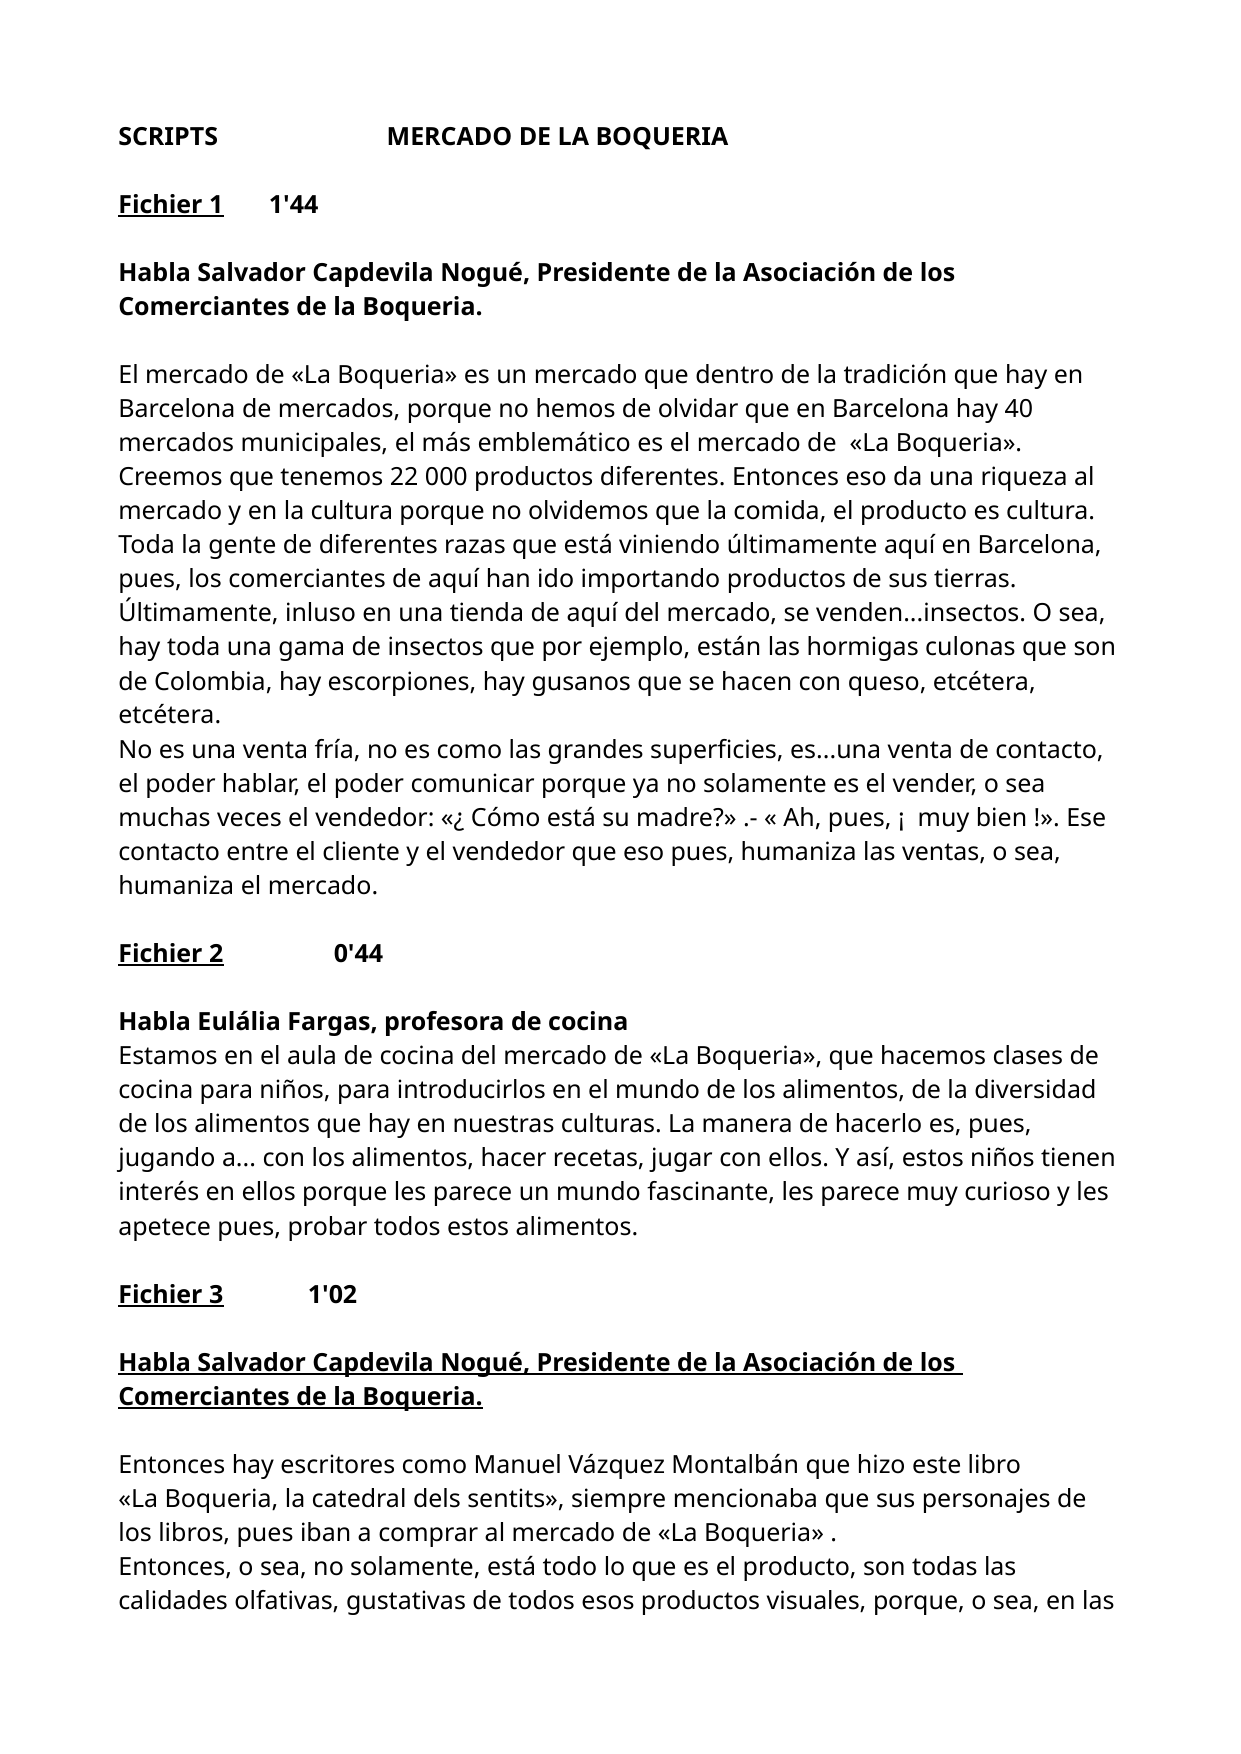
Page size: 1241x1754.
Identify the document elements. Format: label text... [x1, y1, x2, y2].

text SCRIPTS MERCADO DE LA BOQUERIA [118, 118, 1122, 152]
text Creemos que tenemos 22 000 productos diferentes. Entonces eso da una riqueza al mercado y en la cultura porque no olvidemos que la comida, el producto es cultura. Toda la gente de diferentes razas que está viniendo últimamente aquí en Barcelona, pues, los comerciantes de aquí han ido importando productos de sus tierras. Últimamente, inluso en una tienda de aquí del mercado, se venden...insectos. O sea, hay toda una gama de insectos que por ejemplo, están las hormigas culonas que son de Colombia, hay escorpiones, hay gusanos que se hacen con queso, etcétera, etcétera. [118, 459, 1122, 731]
text Habla Salvador Capdevila Nogué, Presidente de la Asociación de los Comerciantes de la Boqueria. [118, 1344, 1122, 1412]
text No es una venta fría, no es como las grandes superficies, es...una venta de contacto, el poder hablar, el poder comunicar porque ya no solamente es el vender, o sea muchas veces el vendedor: «¿ Cómo está su madre?» .- « Ah, pues, ¡ muy bien !». Ese contacto entre el cliente y el vendedor que eso pues, humaniza las ventas, o sea, humaniza el mercado. [118, 731, 1122, 902]
text Fichier 3 1'02 [118, 1276, 1122, 1310]
text Estamos en el aula de cocina del mercado de «La Boqueria», que hacemos clases de cocina para niños, para introducirlos en el mundo de los alimentos, de la diversidad de los alimentos que hay en nuestras culturas. La manera de hacerlo es, pues, jugando a... con los alimentos, hacer recetas, jugar con ellos. Y así, estos niños tienen interés en ellos porque les parece un mundo fascinante, les parece muy curioso y les apetece pues, probar todos estos alimentos. [118, 1038, 1122, 1242]
text «La Boqueria, la catedral dels sentits», siempre mencionaba que sus personajes de los libros, pues iban a comprar al mercado de «La Boqueria» . [118, 1481, 1122, 1549]
text Entonces hay escritores como Manuel Vázquez Montalbán que hizo este libro [118, 1447, 1122, 1481]
text Fichier 2 0'44 [118, 936, 1122, 970]
text Habla Eulália Fargas, profesora de cocina [118, 1004, 1122, 1038]
text El mercado de «La Boqueria» es un mercado que dentro de la tradición que hay en Barcelona de mercados, porque no hemos de olvidar que en Barcelona hay 40 mercados municipales, el más emblemático es el mercado de «La Boqueria». [118, 357, 1122, 459]
text Habla Salvador Capdevila Nogué, Presidente de la Asociación de los Comerciantes de la Boqueria. [118, 254, 1122, 322]
text Entonces, o sea, no solamente, está todo lo que es el producto, son todas las calidades olfativas, gustativas de todos esos productos visuales, porque, o sea, en las [118, 1549, 1122, 1617]
text Fichier 1 1'44 [118, 186, 1122, 220]
